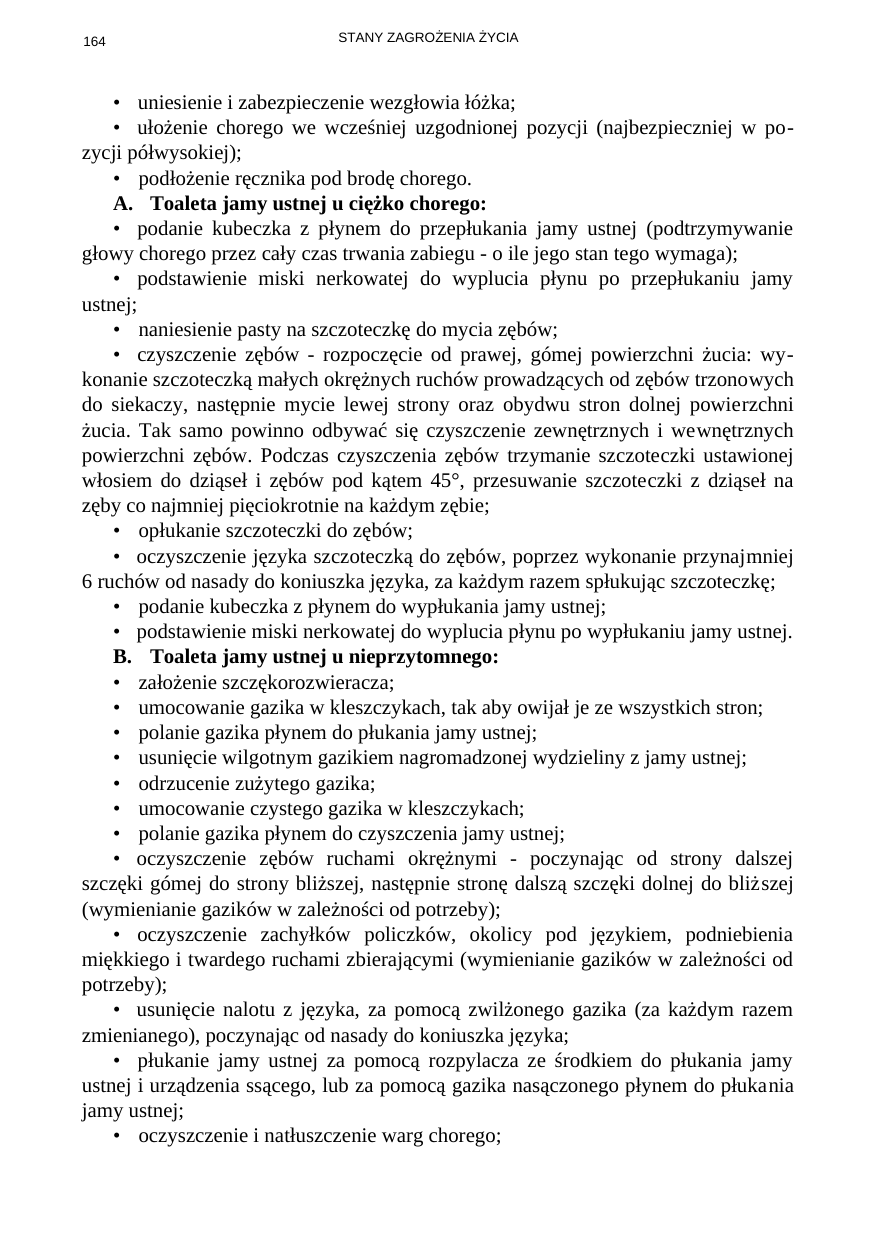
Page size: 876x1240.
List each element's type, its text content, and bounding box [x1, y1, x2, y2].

list oczyszczenie zębów ruchami okrężnymi - poczynając od strony dalszej szczęki gómej do strony bliższej, następnie stronę dalszą szczęki dolnej do bliż­szej (wymienianie gazików w zależności od potrzeby); [82, 846, 794, 921]
list odrzucenie zużytego gazika; [82, 770, 794, 794]
list polanie gazika płynem do płukania jamy ustnej; [82, 720, 794, 744]
list podstawienie miski nerkowatej do wyplucia płynu po przepłukaniu jamy ustnej; [82, 266, 794, 316]
list uniesienie i zabezpieczenie wezgłowia łóżka; [82, 90, 794, 114]
list czyszczenie zębów - rozpoczęcie od prawej, gómej powierzchni żucia: wy­konanie szczoteczką małych okrężnych ruchów prowadzących od zębów trzono­wych do siekaczy, następnie mycie lewej strony oraz obydwu stron dolnej powie­rzchni żucia. Tak samo powinno odbywać się czyszczenie zewnętrznych i we­wnętrznych powierzchni zębów. Podczas czyszczenia zębów trzymanie szczote­czki ustawionej włosiem do dziąseł i zębów pod kątem 45°, przesuwanie szczote­czki z dziąseł na zęby co najmniej pięciokrotnie na każdym zębie; [82, 342, 794, 517]
list ułożenie chorego we wcześniej uzgodnionej pozycji (najbezpieczniej w po­zycji półwysokiej); [82, 115, 794, 164]
text STANY ZAGROŻENIA ŻYCIA [338, 29, 537, 45]
list podstawienie miski nerkowatej do wyplucia płynu po wypłukaniu jamy ust­nej. [82, 619, 794, 643]
list oczyszczenie języka szczoteczką do zębów, poprzez wykonanie przynaj­mniej 6 ruchów od nasady do koniuszka języka, za każdym razem spłukując szczoteczkę; [82, 543, 794, 593]
list płukanie jamy ustnej za pomocą rozpylacza ze środkiem do płukania jamy ustnej i urządzenia ssącego, lub za pomocą gazika nasączonego płynem do płuka­nia jamy ustnej; [82, 1048, 794, 1122]
list podanie kubeczka z płynem do przepłukania jamy ustnej (podtrzymywanie głowy chorego przez cały czas trwania zabiegu - o ile jego stan tego wymaga); [82, 216, 794, 265]
list oczyszczenie i natłuszczenie warg chorego; [82, 1123, 794, 1147]
text 164 [83, 34, 111, 49]
list podanie kubeczka z płynem do wypłukania jamy ustnej; [82, 594, 794, 618]
list naniesienie pasty na szczoteczkę do mycia zębów; [82, 317, 794, 341]
list umocowanie czystego gazika w kleszczykach; [82, 796, 794, 820]
list polanie gazika płynem do czyszczenia jamy ustnej; [82, 821, 794, 845]
list podłożenie ręcznika pod brodę chorego. [82, 165, 794, 189]
list Toaleta jamy ustnej u ciężko chorego: [82, 191, 794, 215]
list oczyszczenie zachyłków policzków, okolicy pod językiem, podniebienia miękkiego i twardego ruchami zbierającymi (wymienianie gazików w zależności od potrzeby); [82, 922, 794, 996]
list założenie szczękorozwieracza; [82, 669, 794, 694]
list umocowanie gazika w kleszczykach, tak aby owijał je ze wszystkich stron; [82, 695, 794, 719]
list usunięcie wilgotnym gazikiem nagromadzonej wydzieliny z jamy ustnej; [82, 745, 794, 769]
list opłukanie szczoteczki do zębów; [82, 518, 794, 542]
list usunięcie nalotu z języka, za pomocą zwilżonego gazika (za każdym razem zmienianego), poczynając od nasady do koniuszka języka; [82, 997, 794, 1047]
list Toaleta jamy ustnej u nieprzytomnego: [82, 644, 794, 668]
